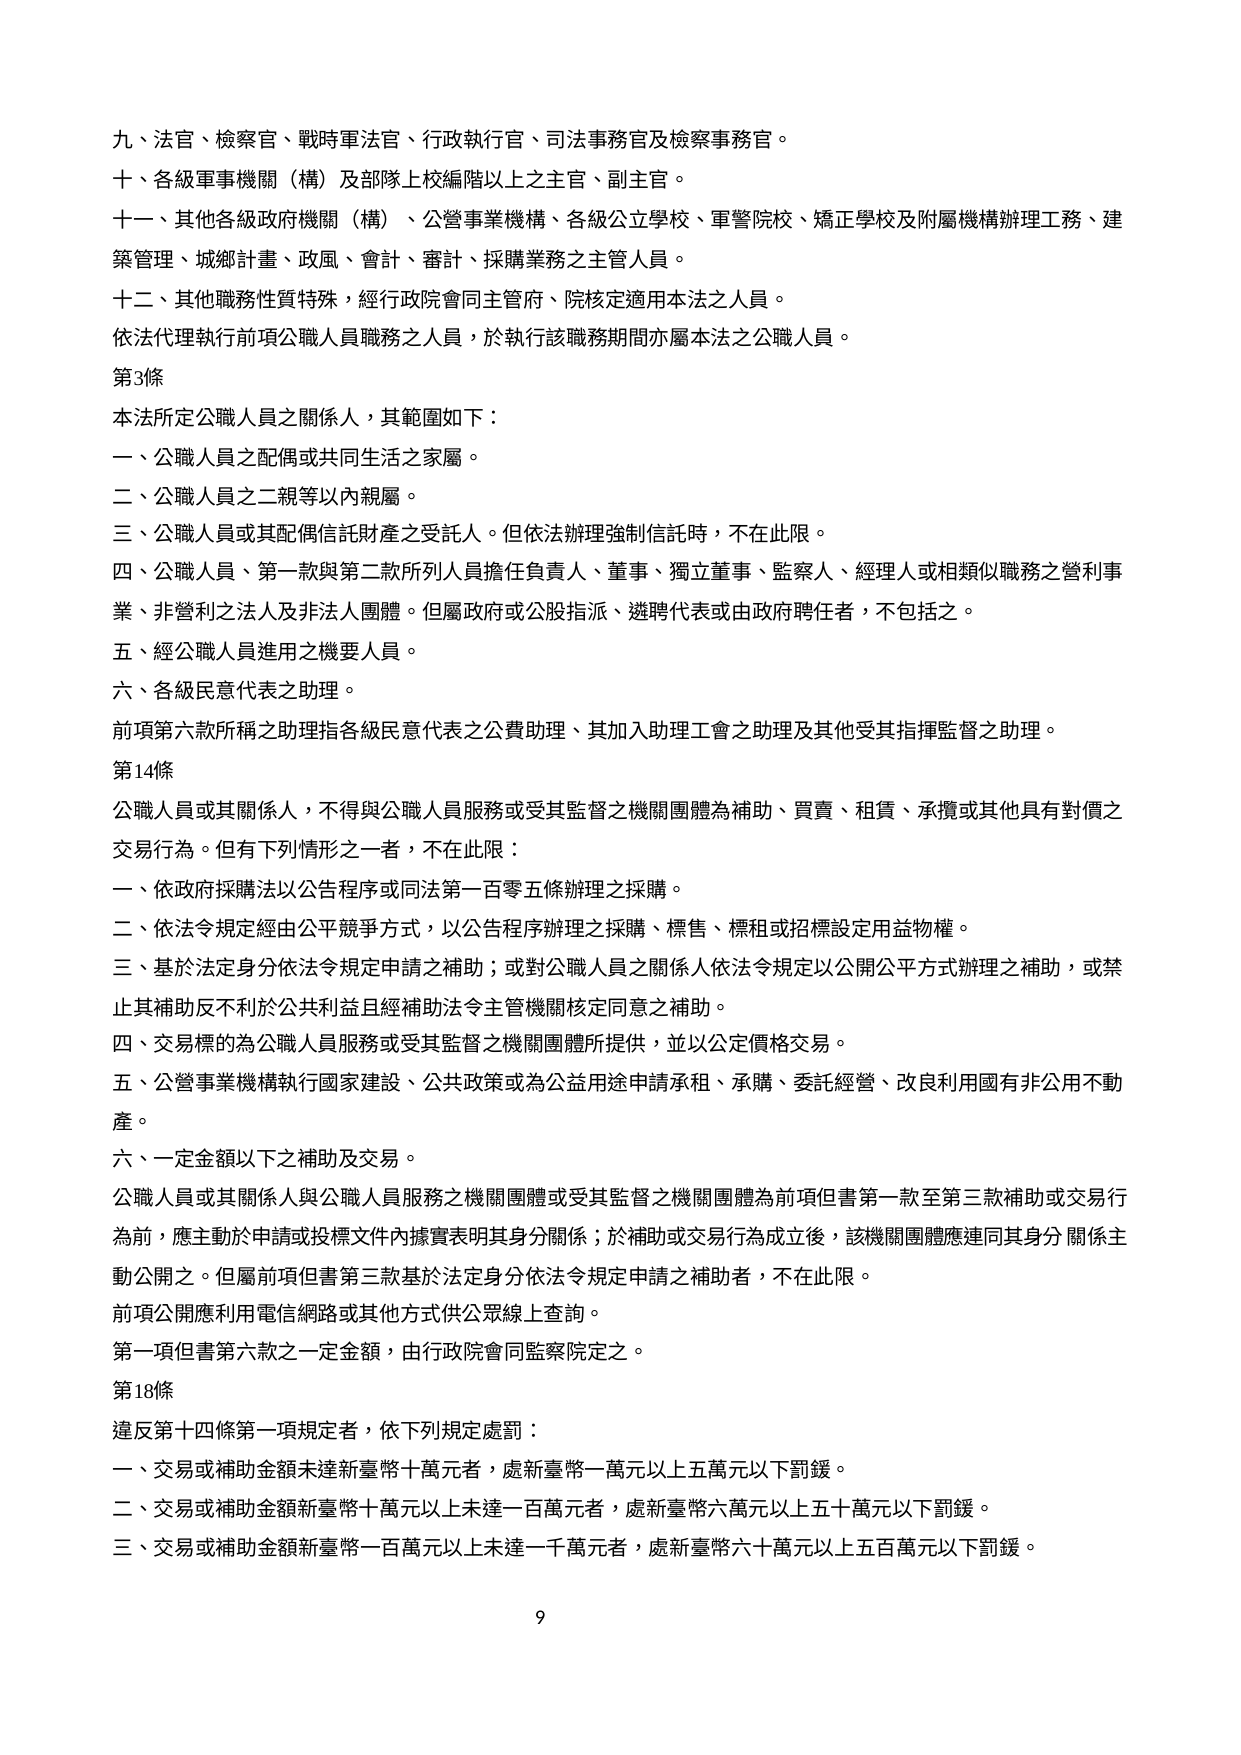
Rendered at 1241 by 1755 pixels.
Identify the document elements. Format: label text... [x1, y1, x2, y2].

text 三、公職人員或其配偶信託財產之受託人。但依法辦理強制信託時，不在此限。 [112, 520, 1152, 547]
text 五、經公職人員進用之機要人員。六、各級民意代表之助理。 [112, 635, 425, 705]
text 一、交易或補助金額未達新臺幣十萬元者，處新臺幣一萬元以上五萬元以下罰鍰。 [112, 1454, 1152, 1484]
text 十一、其他各級政府機關（構）、公營事業機構、各級公立學校、軍警院校、矯正學校及附屬機構辦理工務、建築管理、城鄉計畫、政風、會計、審計、採購業務之主管人員。 [112, 203, 1128, 273]
text 十二、其他職務性質特殊，經行政院會同主管府、院核定適用本法之人員。 [112, 283, 1152, 313]
text 公職人員或其關係人與公職人員服務之機關團體或受其監督之機關團體為前項但書第一款至第三款補助或交易行為前，應主動於申請或投標文件內據實表明其身分關係；於補助或交易行為成立後，該機關團體應連同其身分關係主動公開之。但屬前項但書第三款基於法定身分依法令規定申請之補助者，不在此限。 [112, 1181, 1128, 1291]
text 六、一定金額以下之補助及交易。 [112, 1145, 1152, 1172]
text 九、法官、檢察官、戰時軍法官、行政執行官、司法事務官及檢察事務官。十、各級軍事機關（構）及部隊上校編階以上之主官、副主官。 [112, 124, 800, 194]
text 五、公營事業機構執行國家建設、公共政策或為公益用途申請承租、承購、委託經營、改良利用國有非公用不動產。 [112, 1066, 1129, 1136]
text 第一項但書第六款之一定金額，由行政院會同監察院定之。第18條 [112, 1335, 654, 1405]
text 二、依法令規定經由公平競爭方式，以公告程序辦理之採購、標售、標租或招標設定用益物權。 [112, 912, 1152, 942]
text 公職人員或其關係人，不得與公職人員服務或受其監督之機關團體為補助、買賣、租賃、承攬或其他具有對價之交易行為。但有下列情形之一者，不在此限： [112, 794, 1128, 864]
text 四、公職人員、第一款與第二款所列人員擔任負責人、董事、獨立董事、監察人、經理人或相類似職務之營利事業、非營利之法人及非法人團體。但屬政府或公股指派、遴聘代表或由政府聘任者，不包括之。 [112, 555, 1128, 625]
text 一、依政府採購法以公告程序或同法第一百零五條辦理之採購。 [112, 873, 1152, 904]
text 本法所定公職人員之關係人，其範圍如下：一、公職人員之配偶或共同生活之家屬。 二、公職人員之二親等以內親屬。 [112, 401, 508, 511]
text 違反第十四條第一項規定者，依下列規定處罰： [112, 1414, 1152, 1445]
text 前項第六款所稱之助理指各級民意代表之公費助理、其加入助理工會之助理及其他受其指揮監督之助理。第14條 [112, 714, 1071, 784]
text 依法代理執行前項公職人員職務之人員，於執行該職務期間亦屬本法之公職人員。第3條 [112, 321, 863, 391]
text 二、交易或補助金額新臺幣十萬元以上未達一百萬元者，處新臺幣六萬元以上五十萬元以下罰鍰。 [112, 1492, 1152, 1523]
text 三、基於法定身分依法令規定申請之補助；或對公職人員之關係人依法令規定以公開公平方式辦理之補助，或禁止其補助反不利於公共利益且經補助法令主管機關核定同意之補助。 [112, 951, 1128, 1021]
text 前項公開應利用電信網路或其他方式供公眾線上查詢。 [112, 1300, 1152, 1327]
text 三、交易或補助金額新臺幣一百萬元以上未達一千萬元者，處新臺幣六十萬元以上五百萬元以下罰鍰。 [112, 1531, 1050, 1562]
text 四、交易標的為公職人員服務或受其監督之機關團體所提供，並以公定價格交易。 [112, 1031, 1152, 1057]
